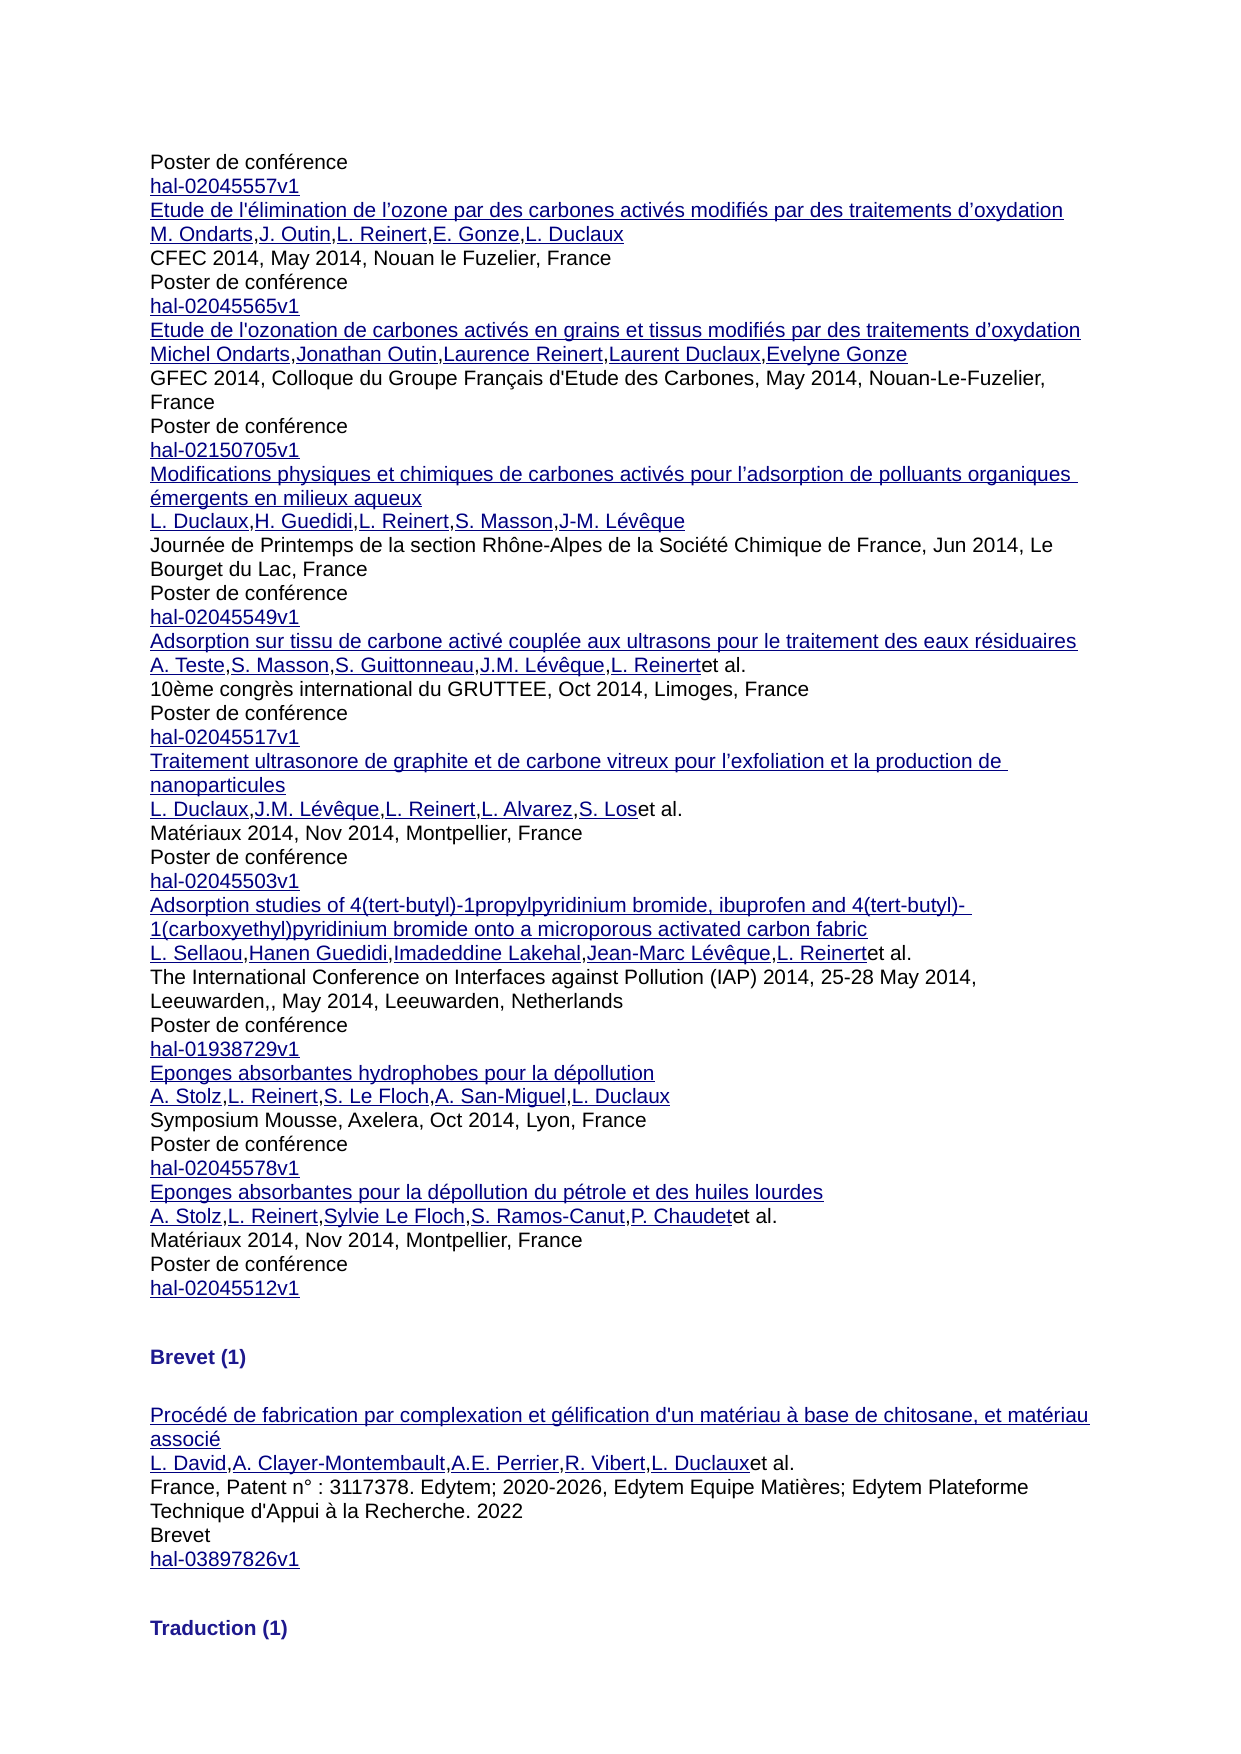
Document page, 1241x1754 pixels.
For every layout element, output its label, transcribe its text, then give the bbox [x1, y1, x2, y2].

table_header Procédé de fabrication par complexation et gélification d'un matériau à base de chitosane, et matériau [150, 1403, 1090, 1424]
table_cell Modifications physiques et chimiques de carbones activés pour l’adsorption de polluants organiques émergents en milieux aqueux L. Duclaux,H. Guedidi,L. Reinert,S. Masson,J-M. Lévêque Journée de Printemps de la section Rhône-Alpes de la Société Chimique de France, Jun 2014, Le Bourget du Lac, France Poster de conférence hal-02045549v1 [150, 461, 1090, 629]
table_cell Eponges absorbantes hydrophobes pour la dépollution A. Stolz,L. Reinert,S. Le Floch,A. San-Miguel,L. Duclaux Symposium Mousse, Axelera, Oct 2014, Lyon, France Poster de conférence hal-02045578v1 [150, 1060, 1090, 1180]
table_cell Traitement ultrasonore de graphite et de carbone vitreux pour l’exfoliation et la production de nanoparticules L. Duclaux,J.M. Lévêque,L. Reinert,L. Alvarez,S. Loset al. Matériaux 2014, Nov 2014, Montpellier, France Poster de conférence hal-02045503v1 [150, 749, 1090, 893]
table_header associé L. David,A. Clayer-Montembault,A.E. Perrier,R. Vibert,L. Duclauxet al. France, Patent n° : 3117378. Edytem; 2020-2026, Edytem Equipe Matières; Edytem Plateforme Technique d'Appui à la Recherche. 2022 Brevet hal-03897826v1 [150, 1425, 1090, 1571]
table_cell Poster de conférence hal-02045557v1 [150, 150, 1090, 198]
subtitle Brevet (1) [150, 1345, 1090, 1369]
subtitle Traduction (1) [150, 1616, 1090, 1639]
table_cell Etude de l'ozonation de carbones activés en grains et tissus modifiés par des traitements d’oxydation Michel Ondarts,Jonathan Outin,Laurence Reinert,Laurent Duclaux,Evelyne Gonze GFEC 2014, Colloque du Groupe Français d'Etude des Carbones, May 2014, Nouan-Le-Fuzelier, France Poster de conférence hal-02150705v1 [150, 318, 1090, 461]
table_cell Adsorption sur tissu de carbone activé couplée aux ultrasons pour le traitement des eaux résiduaires A. Teste,S. Masson,S. Guittonneau,J.M. Lévêque,L. Reinertet al. 10ème congrès international du GRUTTEE, Oct 2014, Limoges, France Poster de conférence hal-02045517v1 [150, 629, 1090, 749]
table_cell Etude de l'élimination de l’ozone par des carbones activés modifiés par des traitements d’oxydation M. Ondarts,J. Outin,L. Reinert,E. Gonze,L. Duclaux CFEC 2014, May 2014, Nouan le Fuzelier, France Poster de conférence hal-02045565v1 [150, 198, 1090, 318]
table_cell Eponges absorbantes pour la dépollution du pétrole et des huiles lourdes A. Stolz,L. Reinert,Sylvie Le Floch,S. Ramos-Canut,P. Chaudetet al. Matériaux 2014, Nov 2014, Montpellier, France Poster de conférence hal-02045512v1 [150, 1180, 1090, 1300]
table_cell Adsorption studies of 4(tert-butyl)-1propylpyridinium bromide, ibuprofen and 4(tert-butyl)- 1(carboxyethyl)pyridinium bromide onto a microporous activated carbon fabric L. Sellaou,Hanen Guedidi,Imadeddine Lakehal,Jean-Marc Lévêque,L. Reinertet al. The International Conference on Interfaces against Pollution (IAP) 2014, 25-28 May 2014, Leeuwarden,, May 2014, Leeuwarden, Netherlands Poster de conférence hal-01938729v1 [150, 893, 1090, 1060]
